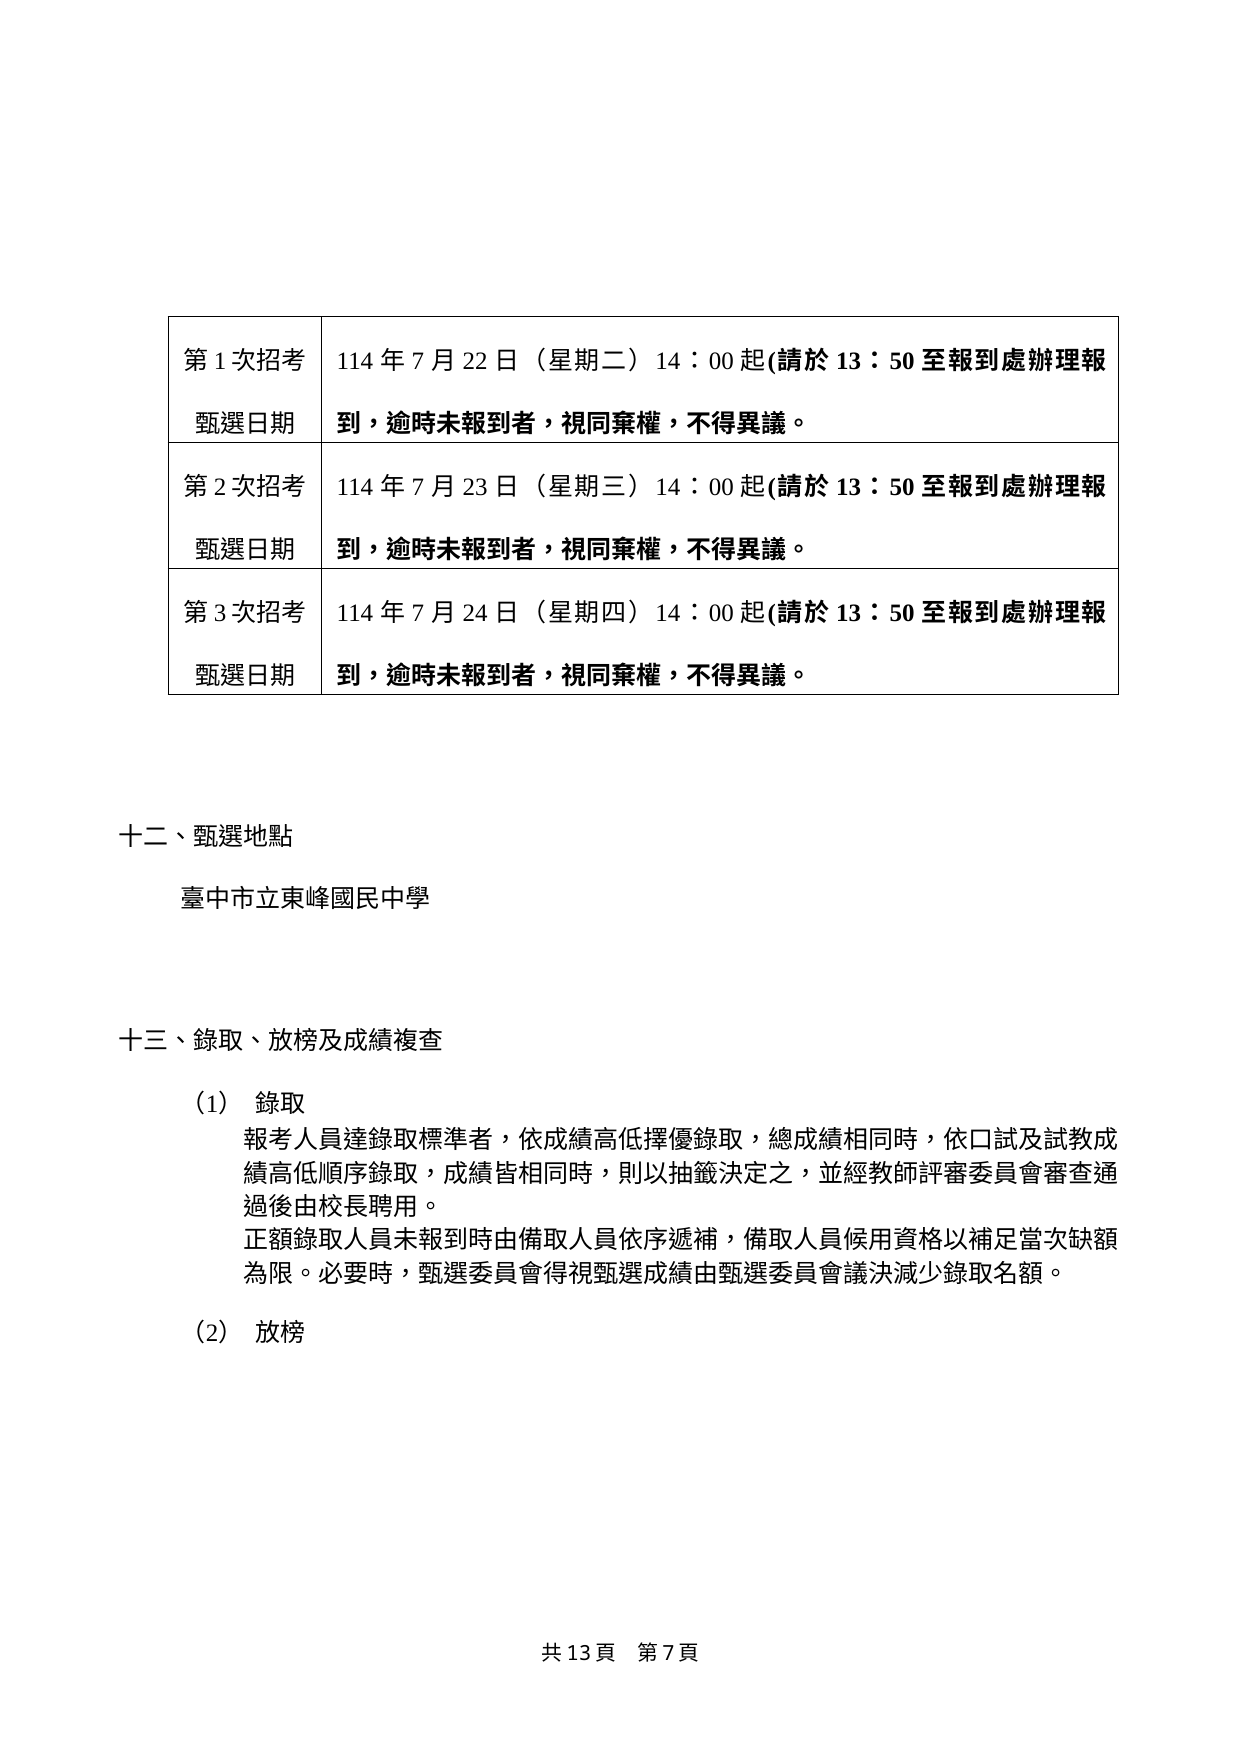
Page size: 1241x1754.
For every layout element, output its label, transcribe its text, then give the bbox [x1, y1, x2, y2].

table_cell 第3次招考甄選日期 [169, 569, 321, 694]
text 正額錄取人員未報到時由備取人員依序遞補，備取人員候用資格以補足當次缺額為限。必要時，甄選委員會得視甄選成績由甄選委員會議決減少錄取名額。 [243, 1222, 1122, 1289]
table_cell 114年7月23日（星期三）14：00起(請於13：50至報到處辦理報到，逾時未報到者，視同棄權，不得異議。 [322, 443, 1118, 568]
text 臺中市立東峰國民中學 [181, 855, 1122, 917]
list 錄取 [181, 1060, 1122, 1122]
text 十二、甄選地點 [118, 792, 1122, 855]
table_cell 114年7月24日（星期四）14：00起(請於13：50至報到處辦理報到，逾時未報到者，視同棄權，不得異議。 [322, 569, 1118, 694]
text 十三、錄取、放榜及成績複查 [118, 997, 1122, 1060]
table_cell 第2次招考甄選日期 [169, 443, 321, 568]
table_header 第1次招考甄選日期 [169, 317, 321, 442]
text 報考人員達錄取標準者，依成績高低擇優錄取，總成績相同時，依口試及試教成績高低順序錄取，成績皆相同時，則以抽籤決定之，並經教師評審委員會審查通過後由校長聘用。 [243, 1122, 1122, 1222]
list 放榜 [181, 1289, 1122, 1351]
table_header 114年7月22日（星期二）14：00起(請於13：50至報到處辦理報到，逾時未報到者，視同棄權，不得異議。 [322, 317, 1118, 442]
